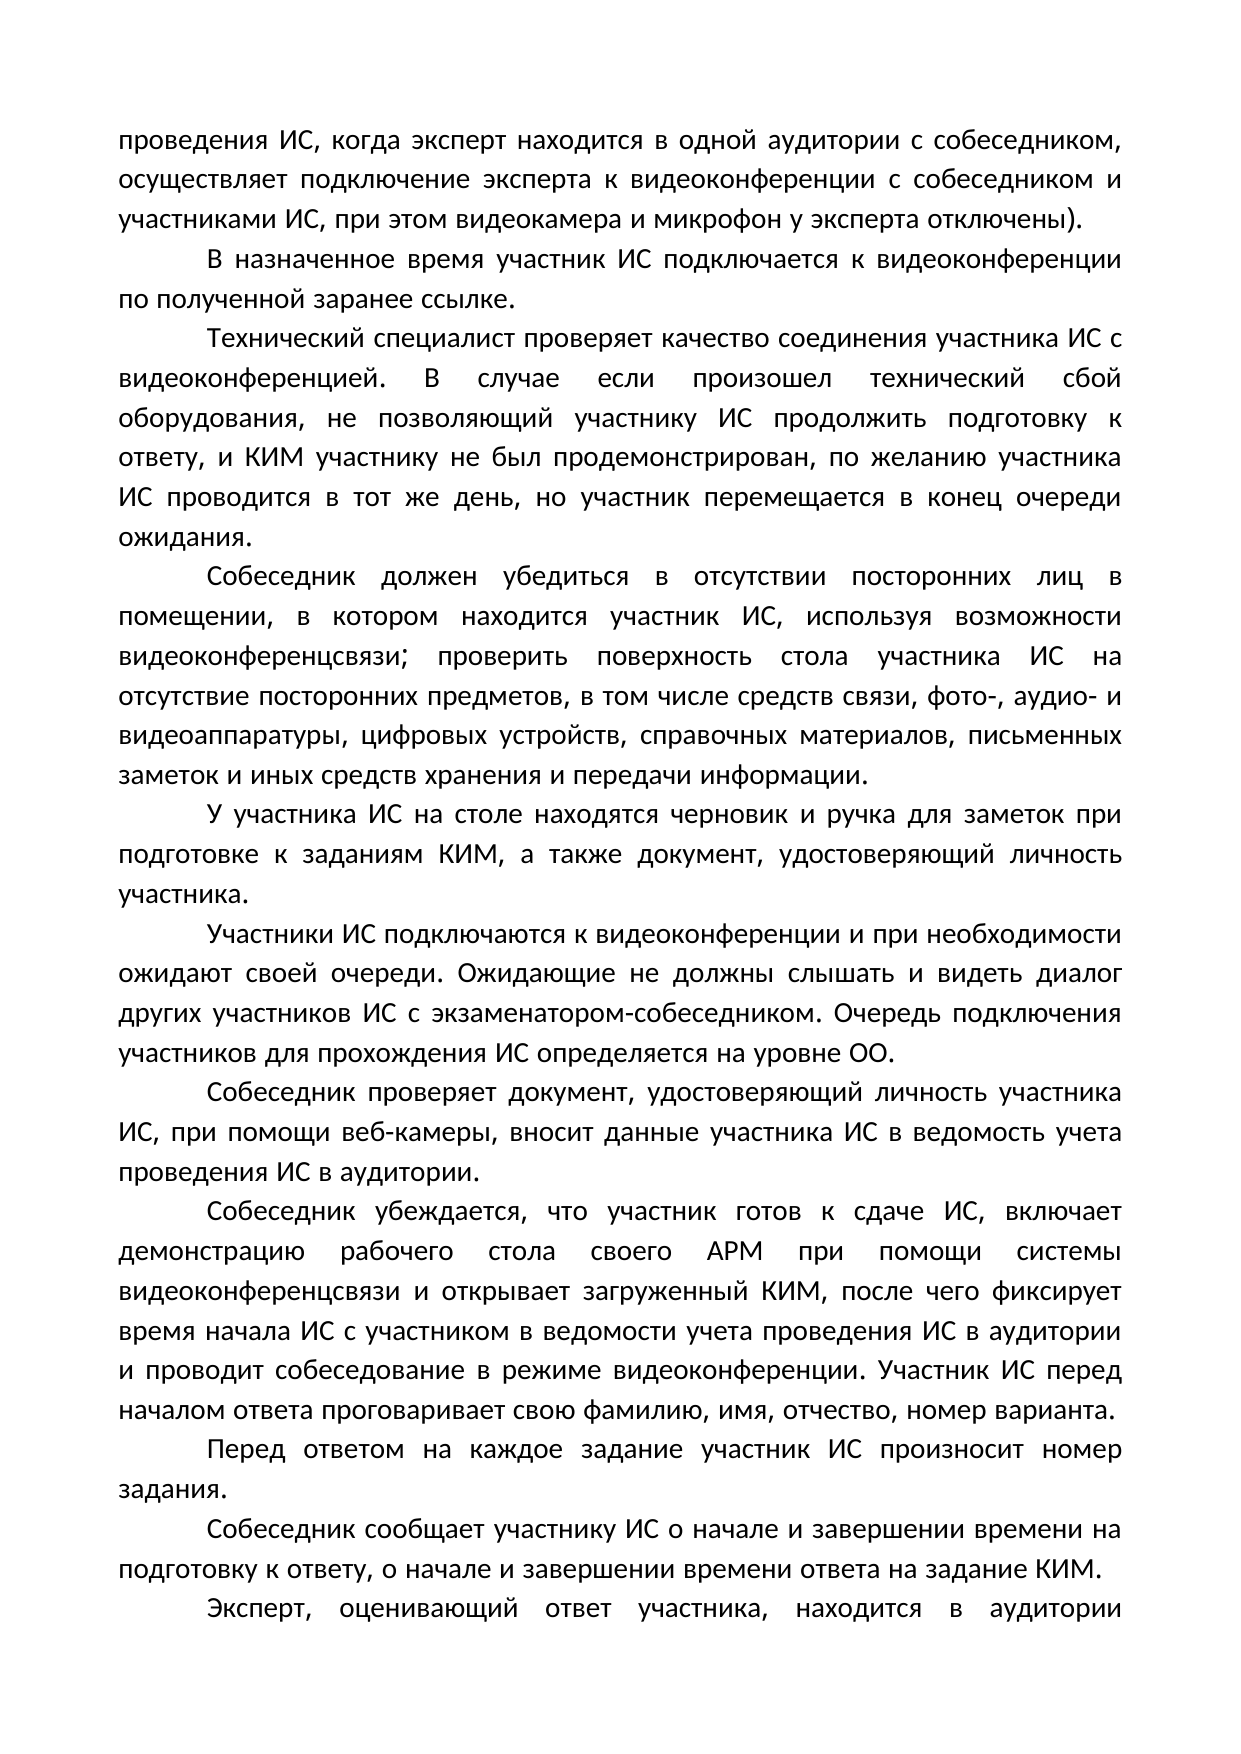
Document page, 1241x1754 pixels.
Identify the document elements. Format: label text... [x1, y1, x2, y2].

text Технический специалист проверяет качество соединения участника ИС с видеоконференцией. В случае если произошел технический сбой оборудования, не позволяющий участнику ИС продолжить подготовку к ответу, и КИМ участнику не был продемонстрирован, по желанию участника ИС проводится в тот же день, но участник перемещается в конец очереди ожидания. [118, 317, 1122, 555]
text Собеседник должен убедиться в отсутствии посторонних лиц в помещении, в котором находится участник ИС, используя возможности видеоконференцсвязи; проверить поверхность стола участника ИС на отсутствие посторонних предметов, в том числе средств связи, фото-, аудио- и видеоаппаратуры, цифровых устройств, справочных материалов, письменных заметок и иных средств хранения и передачи информации. [118, 555, 1122, 793]
text Собеседник сообщает участнику ИС о начале и завершении времени на подготовку к ответу, о начале и завершении времени ответа на задание КИМ. [118, 1507, 1122, 1587]
text Собеседник проверяет документ, удостоверяющий личность участника ИС, при помощи веб-камеры, вносит данные участника ИС в ведомость учета проведения ИС в аудитории. [118, 1071, 1122, 1190]
text Перед ответом на каждое задание участник ИС произносит номер задания. [118, 1428, 1122, 1507]
text Собеседник убеждается, что участник готов к сдаче ИС, включает демонстрацию рабочего стола своего АРМ при помощи системы видеоконференцсвязи и открывает загруженный КИМ, после чего фиксирует время начала ИС с участником в ведомости учета проведения ИС в аудитории и проводит собеседование в режиме видеоконференции. Участник ИС перед началом ответа проговаривает свою фамилию, имя, отчество, номер варианта. [118, 1190, 1122, 1428]
text проведения ИС, когда эксперт находится в одной аудитории с собеседником, осуществляет подключение эксперта к видеоконференции с собеседником и участниками ИС, при этом видеокамера и микрофон у эксперта отключены). [118, 118, 1122, 237]
text В назначенное время участник ИС подключается к видеоконференции по полученной заранее ссылке. [118, 237, 1122, 317]
text Эксперт, оценивающий ответ участника, находится в аудитории [118, 1587, 1122, 1626]
text Участники ИС подключаются к видеоконференции и при необходимости ожидают своей очереди. Ожидающие не должны слышать и видеть диалог других участников ИС с экзаменатором-собеседником. Очередь подключения участников для прохождения ИС определяется на уровне ОО. [118, 912, 1122, 1071]
text У участника ИС на столе находятся черновик и ручка для заметок при подготовке к заданиям КИМ, а также документ, удостоверяющий личность участника. [118, 793, 1122, 912]
